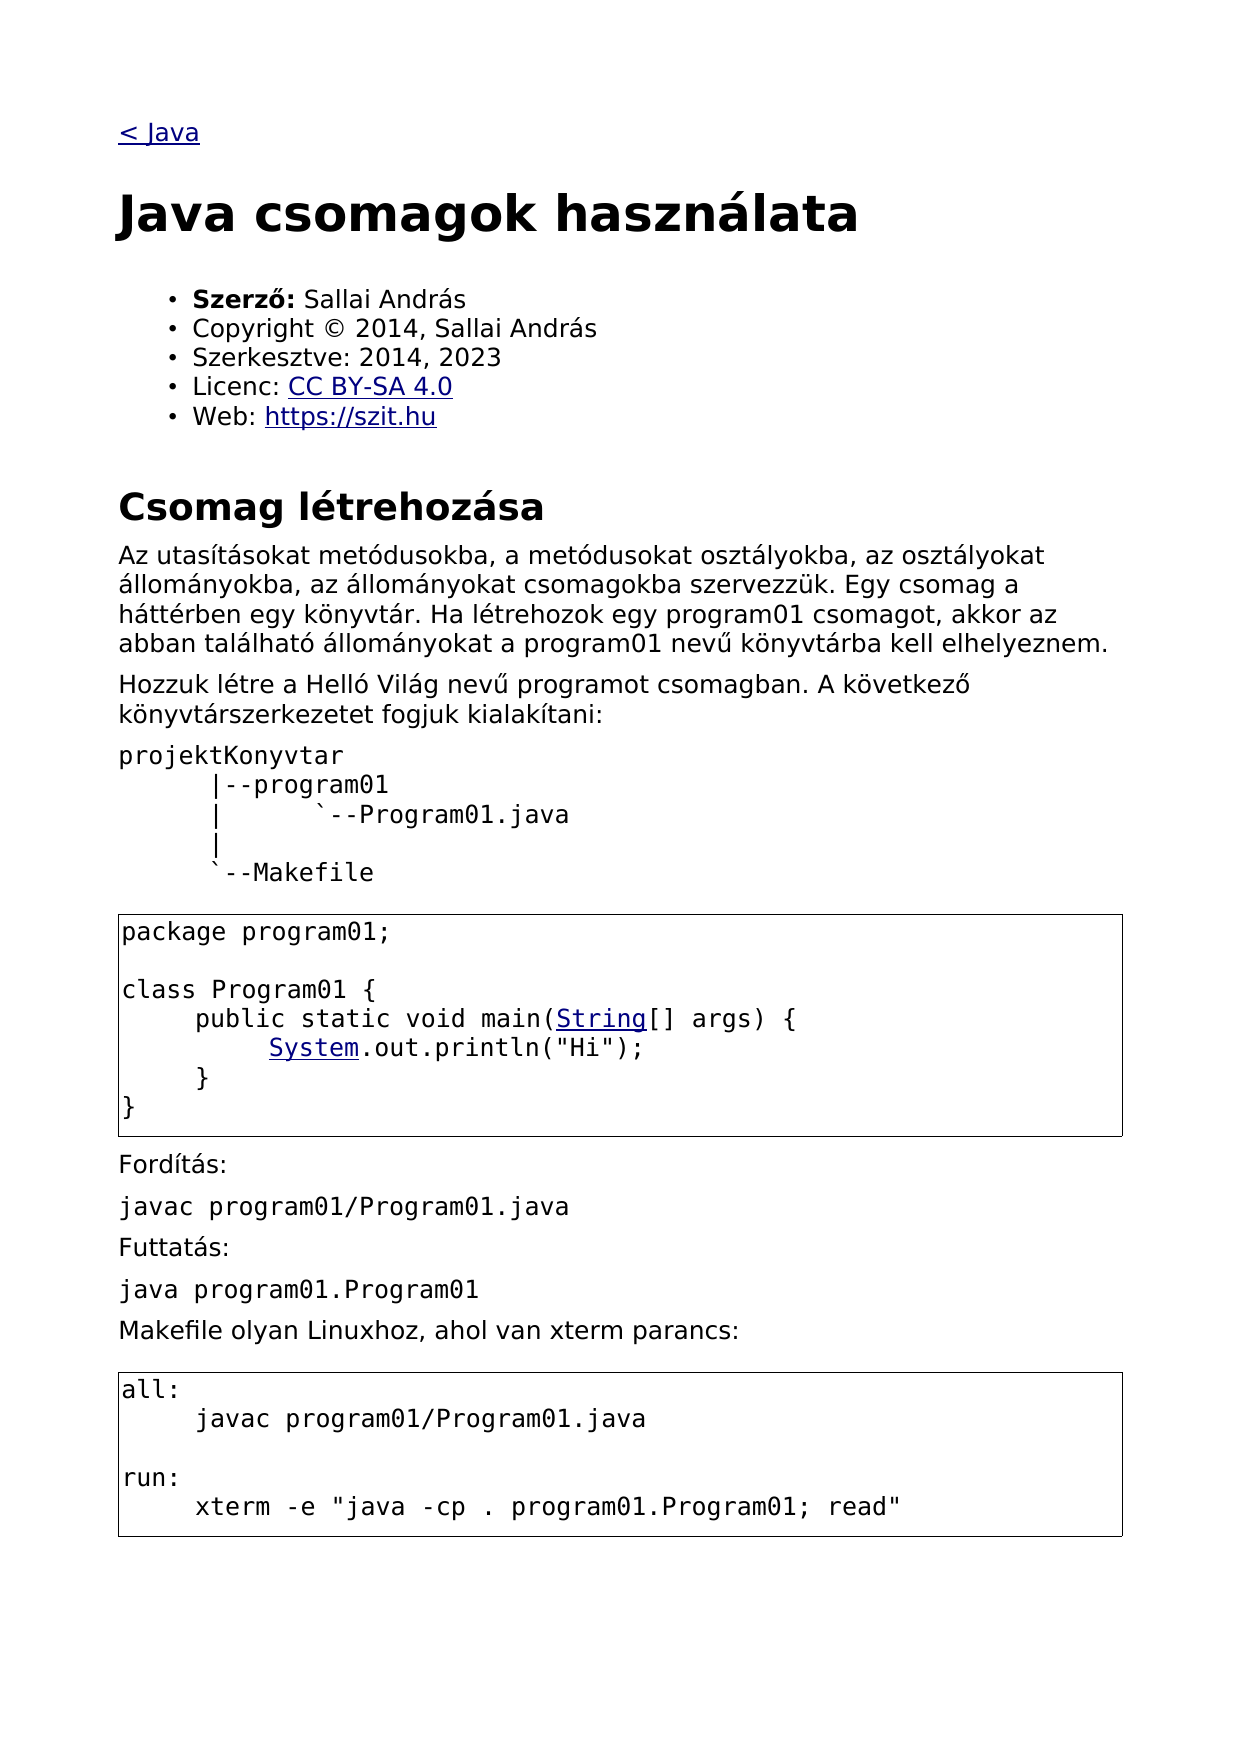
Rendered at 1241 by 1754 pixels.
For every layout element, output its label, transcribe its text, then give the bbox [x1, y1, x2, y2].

text javac program01/Program01.java [118, 1192, 1122, 1221]
list Licenc: CC BY-SA 4.0 [177, 372, 1122, 402]
list Szerző: Sallai András [177, 285, 1122, 314]
subtitle Java csomagok használata [118, 185, 1122, 243]
text < Java [118, 118, 1122, 147]
text Makefile olyan Linuxhoz, ahol van xterm parancs: [118, 1316, 1122, 1345]
text java program01.Program01 [118, 1275, 1122, 1304]
text Az utasításokat metódusokba, a metódusokat osztályokba, az osztályokat állományokba, az állományokat csomagokba szervezzük. Egy csomag a háttérben egy könyvtár. Ha létrehozok egy program01 csomagot, akkor az abban található állományokat a program01 nevű könyvtárba kell elhelyeznem. [118, 541, 1122, 658]
table_header all: javac program01/Program01.java run: xterm -e "java -cp . program01.Program01; read" [119, 1373, 1122, 1536]
text Fordítás: [118, 1151, 1122, 1180]
list Copyright © 2014, Sallai András [177, 314, 1122, 343]
list Szerkesztve: 2014, 2023 [177, 343, 1122, 372]
subtitle Csomag létrehozása [118, 485, 1122, 529]
text Futtatás: [118, 1233, 1122, 1262]
text projektKonyvtar |--program01 | `--Program01.java | `--Makefile [118, 741, 1122, 887]
table_header package program01; class Program01 { public static void main(String[] args) { System.out.println("Hi"); } } [119, 915, 1122, 1136]
list Web: https://szit.hu [177, 402, 1122, 431]
text Hozzuk létre a Helló Világ nevű programot csomagban. A következő könyvtárszerkezetet fogjuk kialakítani: [118, 671, 1122, 729]
